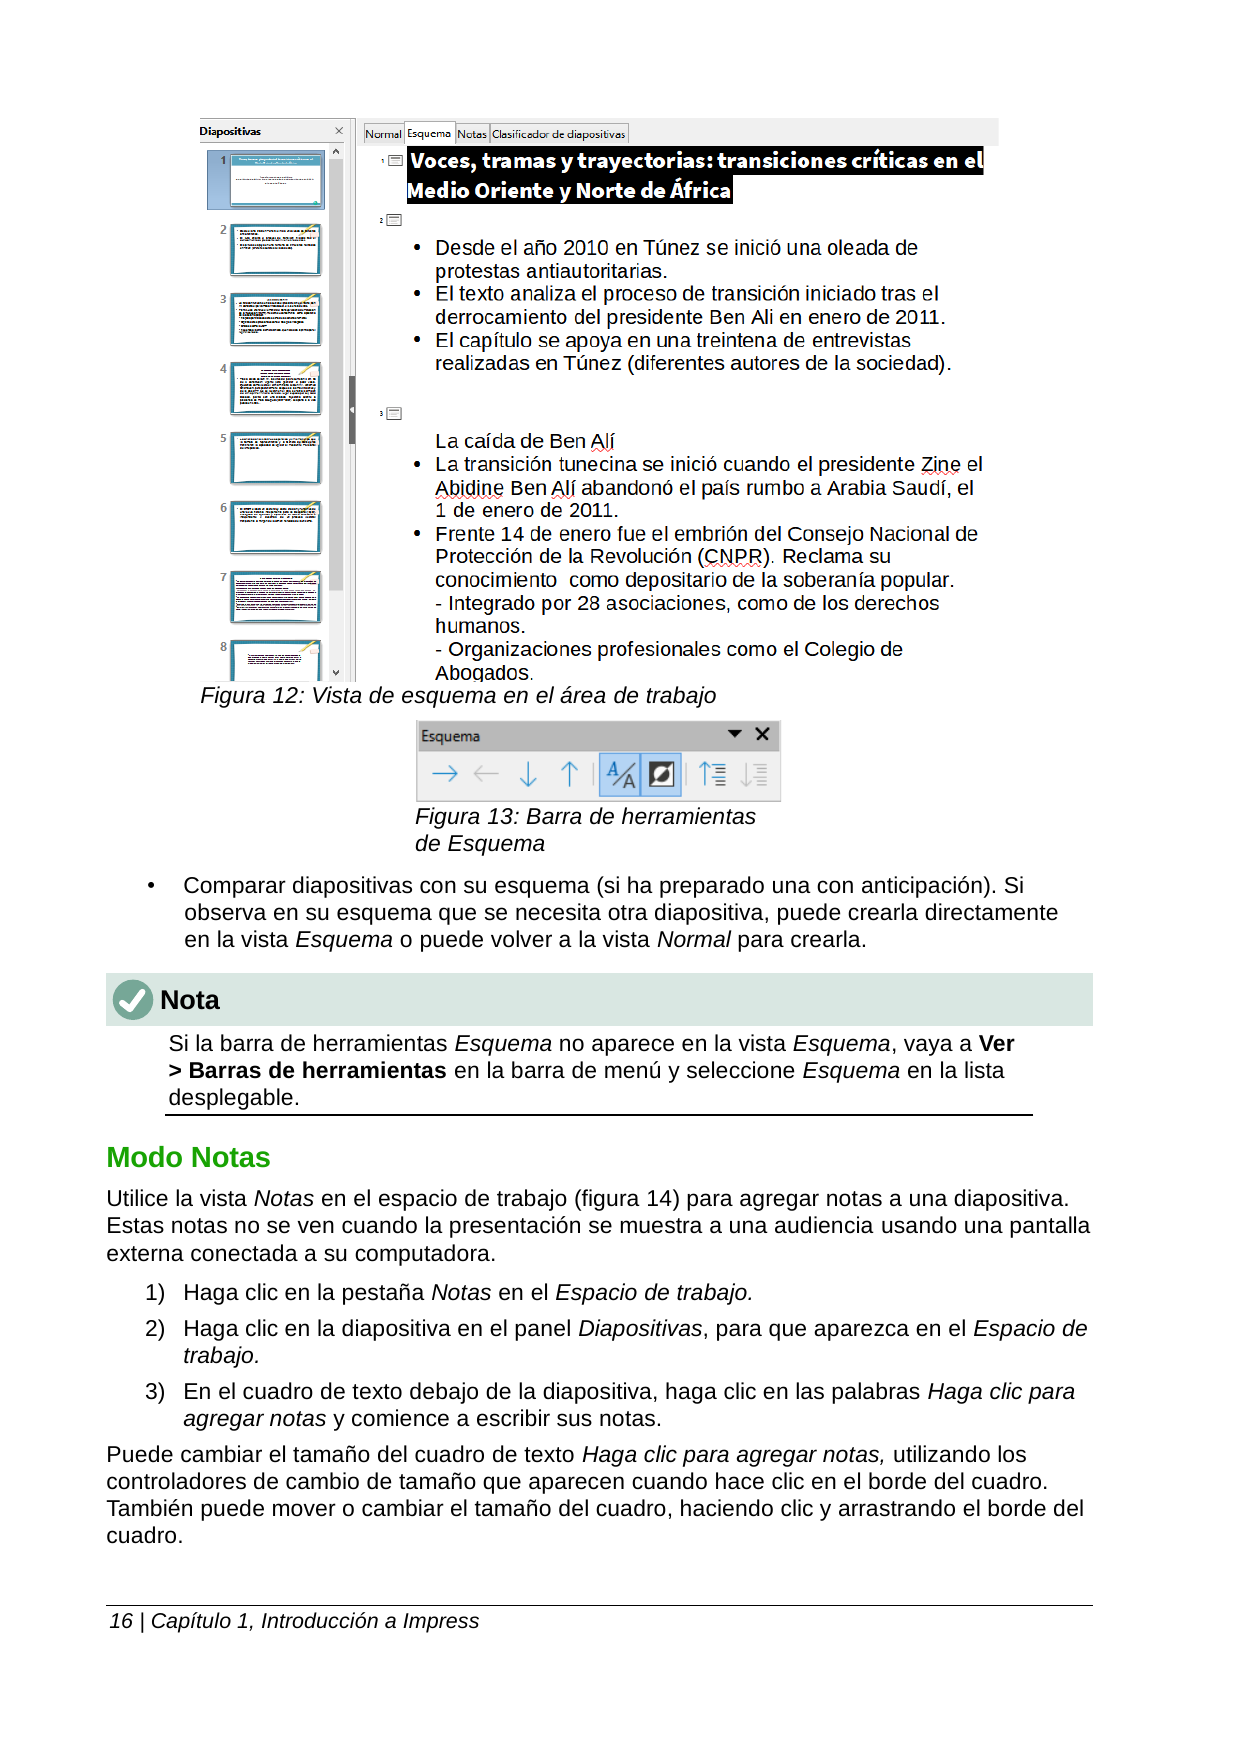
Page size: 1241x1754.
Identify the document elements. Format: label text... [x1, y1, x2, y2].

text Puede cambiar el tamaño del cuadro de texto Haga clic para agregar notas, utilizando los controladores de cambio de tamaño que aparecen cuando hace clic en el borde del cuadro. También puede mover o cambiar el tamaño del cuadro, haciendo clic y arrastrando el borde del cuadro. [106, 1441, 1093, 1549]
subtitle Nota [106, 973, 1093, 1026]
list Comparar diapositivas con su esquema (si ha preparado una con anticipación). Si observa en su esquema que se necesita otra diapositiva, puede crearla directamente en la vista Esquema o puede volver a la vista Normal para crearla. [144, 868, 1093, 955]
picture [200, 118, 999, 682]
subtitle Modo Notas [106, 1139, 1093, 1173]
text Utilice la vista Notas en el espacio de trabajo (figura 14) para agregar notas a una diapositiva. Estas notas no se ven cuando la presentación se muestra a una audiencia usando una pantalla externa conectada a su computadora. [106, 1185, 1093, 1266]
text Figura 12: Vista de esquema en el área de trabajo [200, 682, 999, 709]
text Si la barra de herramientas Esquema no aparece en la vista Esquema, vaya a Ver > Barras de herramientas en la barra de menú y seleccione Esquema en la lista desplegable. [165, 1026, 1033, 1114]
text Figura 13: Barra de herramientas de Esquema [415, 721, 784, 856]
list Haga clic en la diapositiva en el panel Diapositivas, para que aparezca en el Espacio de trabajo. [165, 1314, 1093, 1369]
list Haga clic en la pestaña Notas en el Espacio de trabajo. [165, 1278, 1093, 1306]
list En el cuadro de texto debajo de la diapositiva, haga clic en las palabras Haga clic para agregar notas y comience a escribir sus notas. [165, 1377, 1093, 1432]
picture [415, 720, 782, 802]
